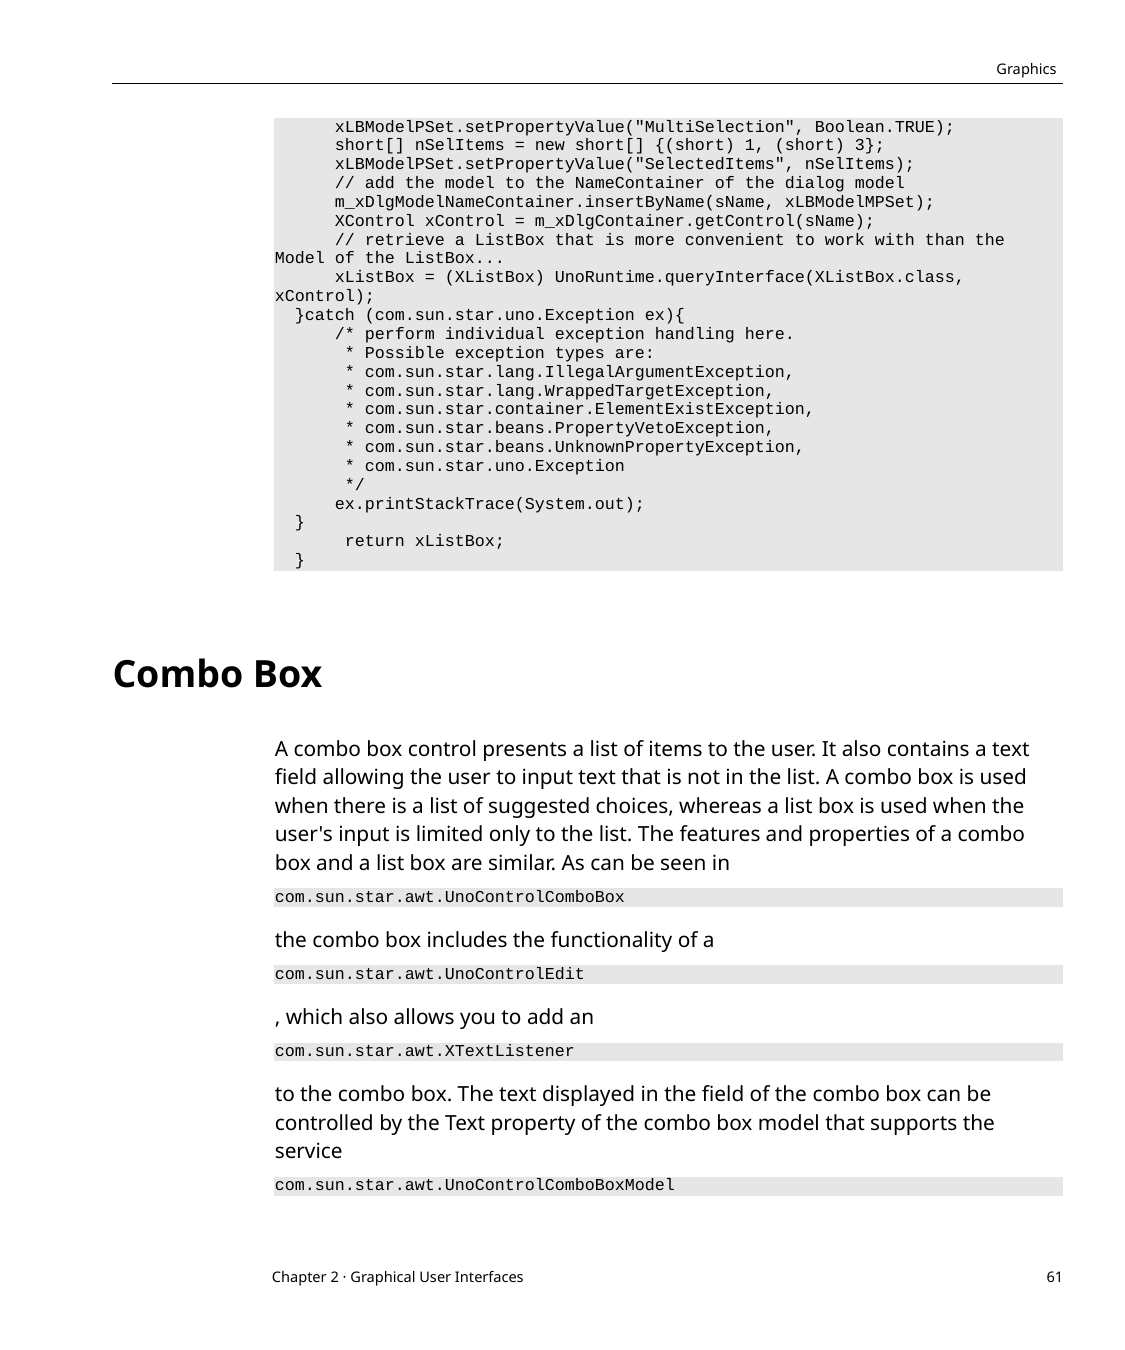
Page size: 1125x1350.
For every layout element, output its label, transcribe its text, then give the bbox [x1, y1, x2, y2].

text com.sun.star.awt.UnoControlEdit [274, 965, 1063, 984]
text the combo box includes the functionality of a [274, 925, 1063, 953]
text xLBModelPSet.setPropertyValue("MultiSelection", Boolean.TRUE); short[] nSelItems = new short[] {(short) 1, (short) 3}; xLBModelPSet.setPropertyValue("SelectedItems", nSelItems); // add the model to the NameContainer of the dialog model m_xDlgModelNameContainer.insertByName(sName, xLBModelMPSet); XControl xControl = m_xDlgContainer.getControl(sName); // retrieve a ListBox that is more convenient to work with than the Model of the ListBox... xListBox = (XListBox) UnoRuntime.queryInterface(XListBox.class, xControl); }catch (com.sun.star.uno.Exception ex){ /* perform individual exception handling here. * Possible exception types are: * com.sun.star.lang.IllegalArgumentException, * com.sun.star.lang.WrappedTargetException, * com.sun.star.container.ElementExistException, * com.sun.star.beans.PropertyVetoException, * com.sun.star.beans.UnknownPropertyException, * com.sun.star.uno.Exception */ ex.printStackTrace(System.out); } return xListBox; } [274, 118, 1063, 571]
text com.sun.star.awt.UnoControlComboBox [274, 888, 1063, 907]
text A combo box control presents a list of items to the user. It also contains a text field allowing the user to input text that is not in the list. A combo box is used when there is a list of suggested choices, whereas a list box is used when the user's input is limited only to the list. The features and properties of a combo box and a list box are similar. As can be seen in [274, 734, 1063, 876]
text com.sun.star.awt.UnoControlComboBoxModel [274, 1177, 1063, 1196]
subtitle Combo Box [112, 647, 1063, 698]
text com.sun.star.awt.XTextListener [274, 1043, 1063, 1061]
text to the combo box. The text displayed in the field of the combo box can be controlled by the Text property of the combo box model that supports the service [274, 1079, 1063, 1165]
text , which also allows you to add an [274, 1002, 1063, 1031]
